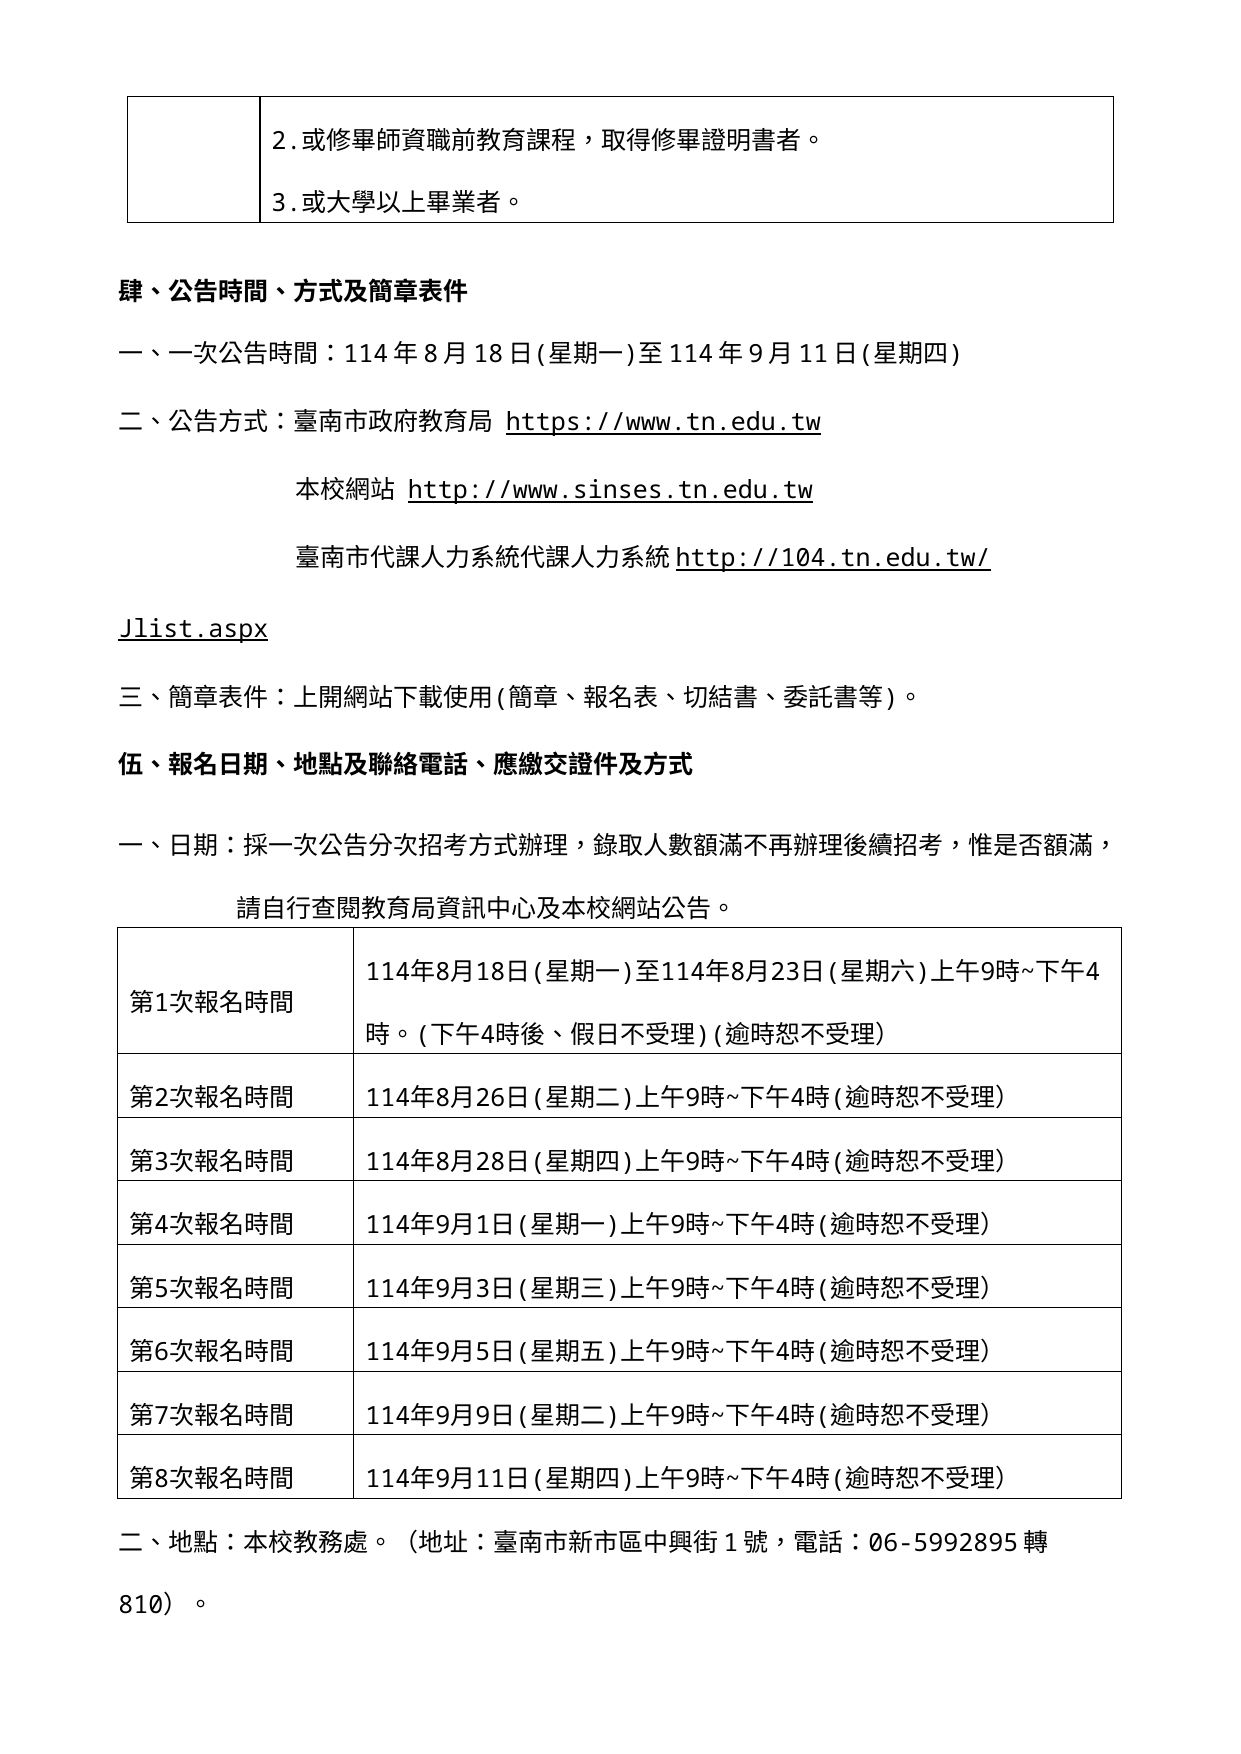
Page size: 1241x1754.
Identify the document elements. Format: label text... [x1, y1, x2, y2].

table_cell 第4次報名時間 [118, 1181, 353, 1244]
table_cell 第6次報名時間 [118, 1308, 353, 1371]
table_cell 第7次報名時間 [118, 1372, 353, 1434]
text 一、日期：採一次公告分次招考方式辦理，錄取人數額滿不再辦理後續招考，惟是否額滿，請自行查閱教育局資訊中心及本校網站公告。 [118, 802, 1122, 927]
text 二、地點：本校教務處。（地址：臺南市新市區中興街1號，電話：06-5992895轉810）。 [118, 1499, 1122, 1624]
text 二、公告方式：臺南市政府教育局 https://www.tn.edu.tw [118, 378, 1122, 441]
table_cell [128, 97, 259, 222]
text 三、簡章表件：上開網站下載使用(簡章、報名表、切結書、委託書等)。 [118, 653, 1122, 716]
table_cell 114年9月9日(星期二)上午9時~下午4時(逾時恕不受理） [354, 1372, 1121, 1434]
text 臺南市代課人力系統代課人力系統http://104.tn.edu.tw/Jlist.aspx [118, 514, 1122, 648]
text 一、一次公告時間：114年8月18日(星期一)至114年9月11日(星期四) [118, 310, 1122, 373]
table_cell 第2次報名時間 [118, 1054, 353, 1117]
text 本校網站 http://www.sinses.tn.edu.tw [295, 446, 1122, 509]
table_cell 114年9月11日(星期四)上午9時~下午4時(逾時恕不受理） [354, 1435, 1121, 1498]
table_cell 114年9月1日(星期一)上午9時~下午4時(逾時恕不受理） [354, 1181, 1121, 1244]
table_cell 114年8月28日(星期四)上午9時~下午4時(逾時恕不受理） [354, 1118, 1121, 1180]
table_header 第1次報名時間 [118, 928, 353, 1053]
table_cell 第5次報名時間 [118, 1245, 353, 1307]
text 伍、報名日期、地點及聯絡電話、應繳交證件及方式 [118, 721, 1122, 784]
table_cell 114年9月5日(星期五)上午9時~下午4時(逾時恕不受理） [354, 1308, 1121, 1371]
table_header 114年8月18日(星期一)至114年8月23日(星期六)上午9時~下午4時。(下午4時後、假日不受理)(逾時恕不受理） [354, 928, 1121, 1053]
table_cell 第8次報名時間 [118, 1435, 353, 1498]
table_cell 114年9月3日(星期三)上午9時~下午4時(逾時恕不受理） [354, 1245, 1121, 1307]
text 肆、公告時間、方式及簡章表件 [118, 248, 1122, 310]
table_cell 2.或修畢師資職前教育課程，取得修畢證明書者。 3.或大學以上畢業者。 [261, 97, 1113, 222]
table_cell 第3次報名時間 [118, 1118, 353, 1180]
table_cell 114年8月26日(星期二)上午9時~下午4時(逾時恕不受理） [354, 1054, 1121, 1117]
